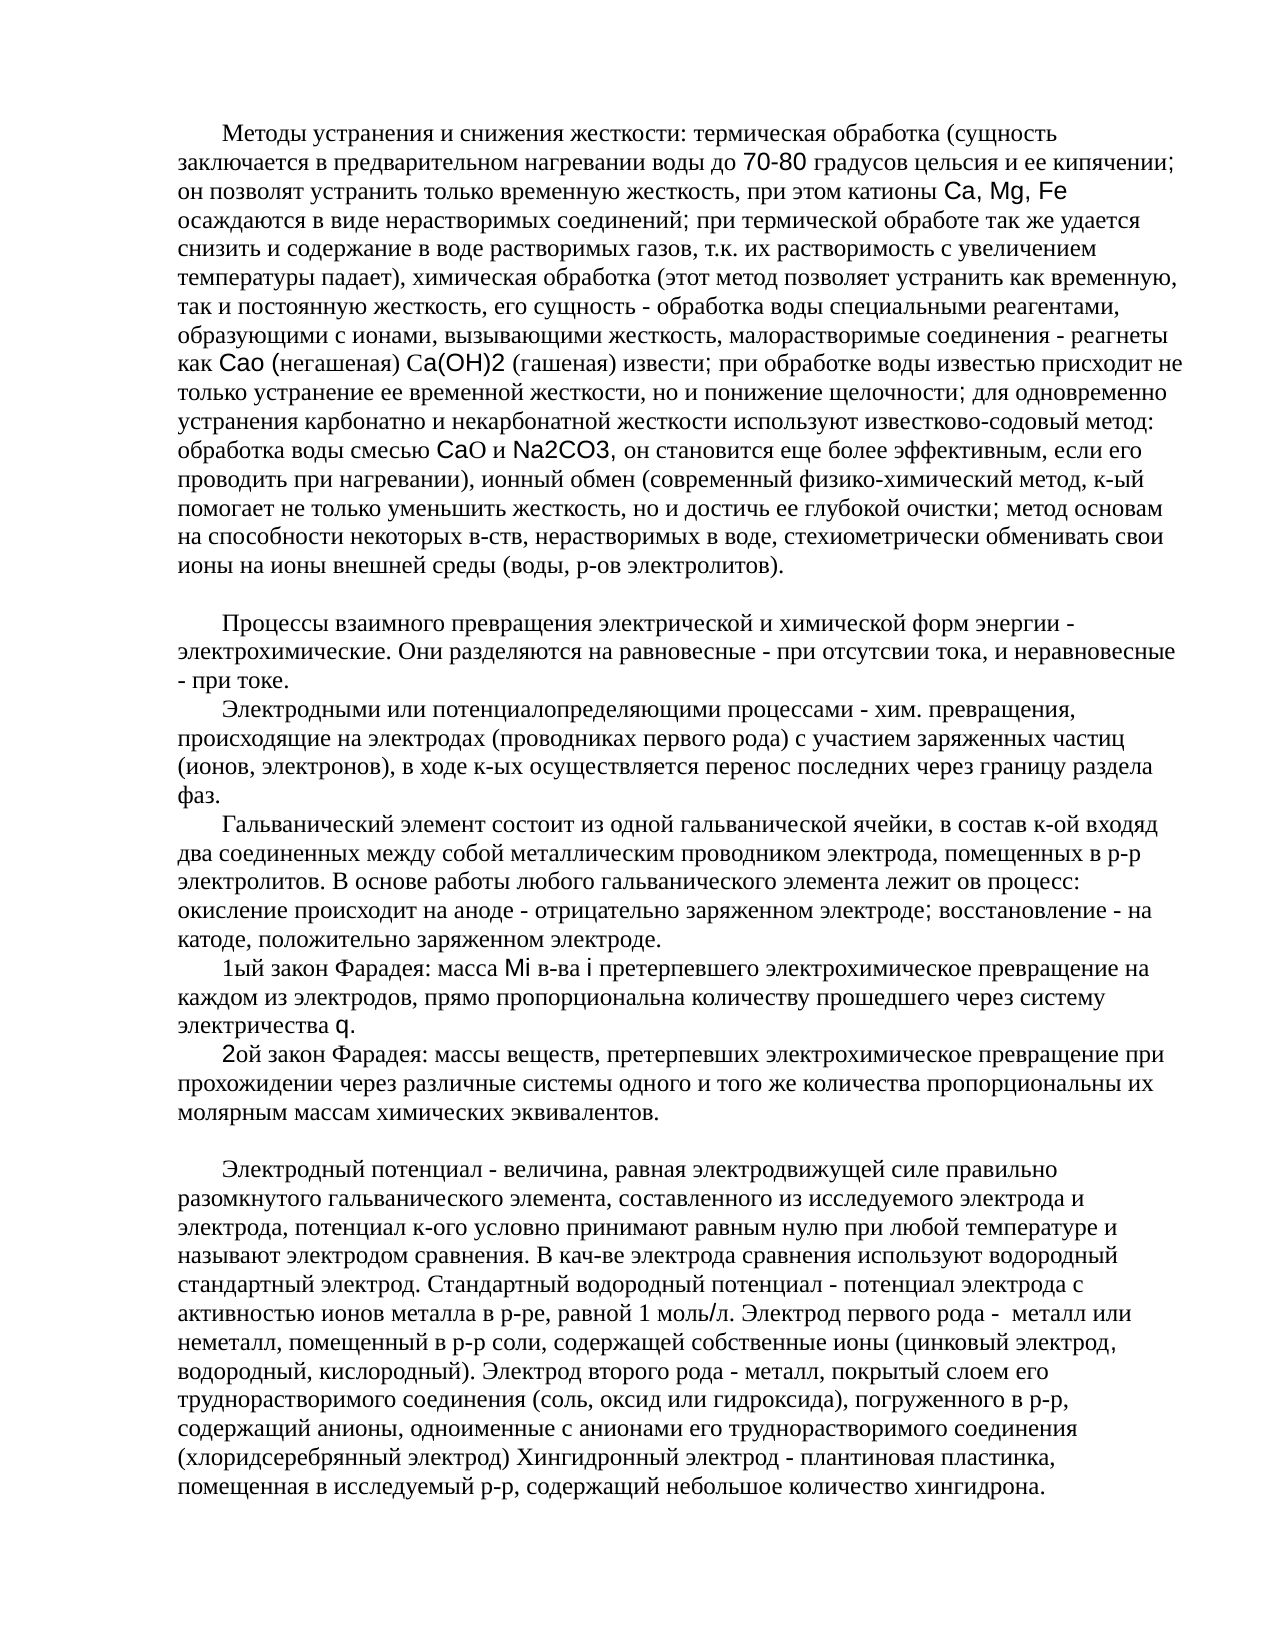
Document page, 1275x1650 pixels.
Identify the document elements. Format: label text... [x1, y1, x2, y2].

text Электродный потенциал - величина, равная электродвижущей силе правильно разомкнутого гальванического элемента, составленного из исследуемого электрода и электрода, потенциал к-ого условно принимают равным нулю при любой температуре и называют электродом сравнения. В кач-ве электрода сравнения используют водородный стандартный электрод. Стандартный водородный потенциал - потенциал электрода с активностью ионов металла в р-ре, равной 1 моль/л. Электрод первого рода - металл или неметалл, помещенный в р-р соли, содержащей собственные ионы (цинковый электрод, водородный, кислородный). Электрод второго рода - металл, покрытый слоем его труднорастворимого соединения (соль, оксид или гидроксида), погруженного в р-р, содержащий анионы, одноименные с анионами его труднорастворимого соединения (хлоридсеребрянный электрод) Хингидронный электрод - плантиновая пластинка, помещенная в исследуемый р-р, содержащий небольшое количество хингидрона. [177, 1154, 1186, 1499]
text Методы устранения и снижения жесткости: термическая обработка (сущность заключается в предварительном нагревании воды до 70-80 градусов цельсия и ее кипячении; он позволят устранить только временную жесткость, при этом катионы Ca, Mg, Fe осаждаются в виде нерастворимых соединений; при термической обработе так же удается снизить и содержание в воде растворимых газов, т.к. их растворимость с увеличением температуры падает), химическая обработка (этот метод позволяет устранить как временную, так и постоянную жесткость, его сущность - обработка воды специальными реагентами, образующими с ионами, вызывающими жесткость, малорастворимые соединения - реагнеты как Cao (негашеная) Сa(OH)2 (гашеная) извести; при обработке воды известью присходит не только устранение ее временной жесткости, но и понижение щелочности; для одновременно устранения карбонатно и некарбонатной жесткости используют известково-содовый метод: обработка воды смесью CaО и Na2CO3, он становится еще более эффективным, если его проводить при нагревании), ионный обмен (современный физико-химический метод, к-ый помогает не только уменьшить жесткость, но и достичь ее глубокой очистки; метод основам на способности некоторых в-ств, нерастворимых в воде, стехиометрически обменивать свои ионы на ионы внешней среды (воды, р-ов электролитов). [177, 118, 1186, 579]
text 2ой закон Фарадея: массы веществ, претерпевших электрохимическое превращение при прохожидении через различные системы одного и того же количества пропорциональны их молярным массам химических эквивалентов. [177, 1039, 1186, 1126]
text Гальванический элемент состоит из одной гальванической ячейки, в состав к-ой входяд два соединенных между собой металлическим проводником электрода, помещенных в р-р электролитов. В основе работы любого гальванического элемента лежит ов процесс: окисление происходит на аноде - отрицательно заряженном электроде; восстановление - на катоде, положительно заряженном электроде. [177, 809, 1186, 953]
text 1ый закон Фарадея: масса Mi в-ва i претерпевшего электрохимическое превращение на каждом из электродов, прямо пропорциональна количеству прошедшего через систему электричества q. [177, 953, 1186, 1039]
text Процессы взаимного превращения электрической и химической форм энергии - электрохимические. Они разделяются на равновесные - при отсутсвии тока, и неравновесные - при токе. [177, 608, 1186, 694]
text Электродными или потенциалопределяющими процессами - хим. превращения, происходящие на электродах (проводниках первого рода) с участием заряженных частиц (ионов, электронов), в ходе к-ых осуществляется перенос последних через границу раздела фаз. [177, 694, 1186, 809]
